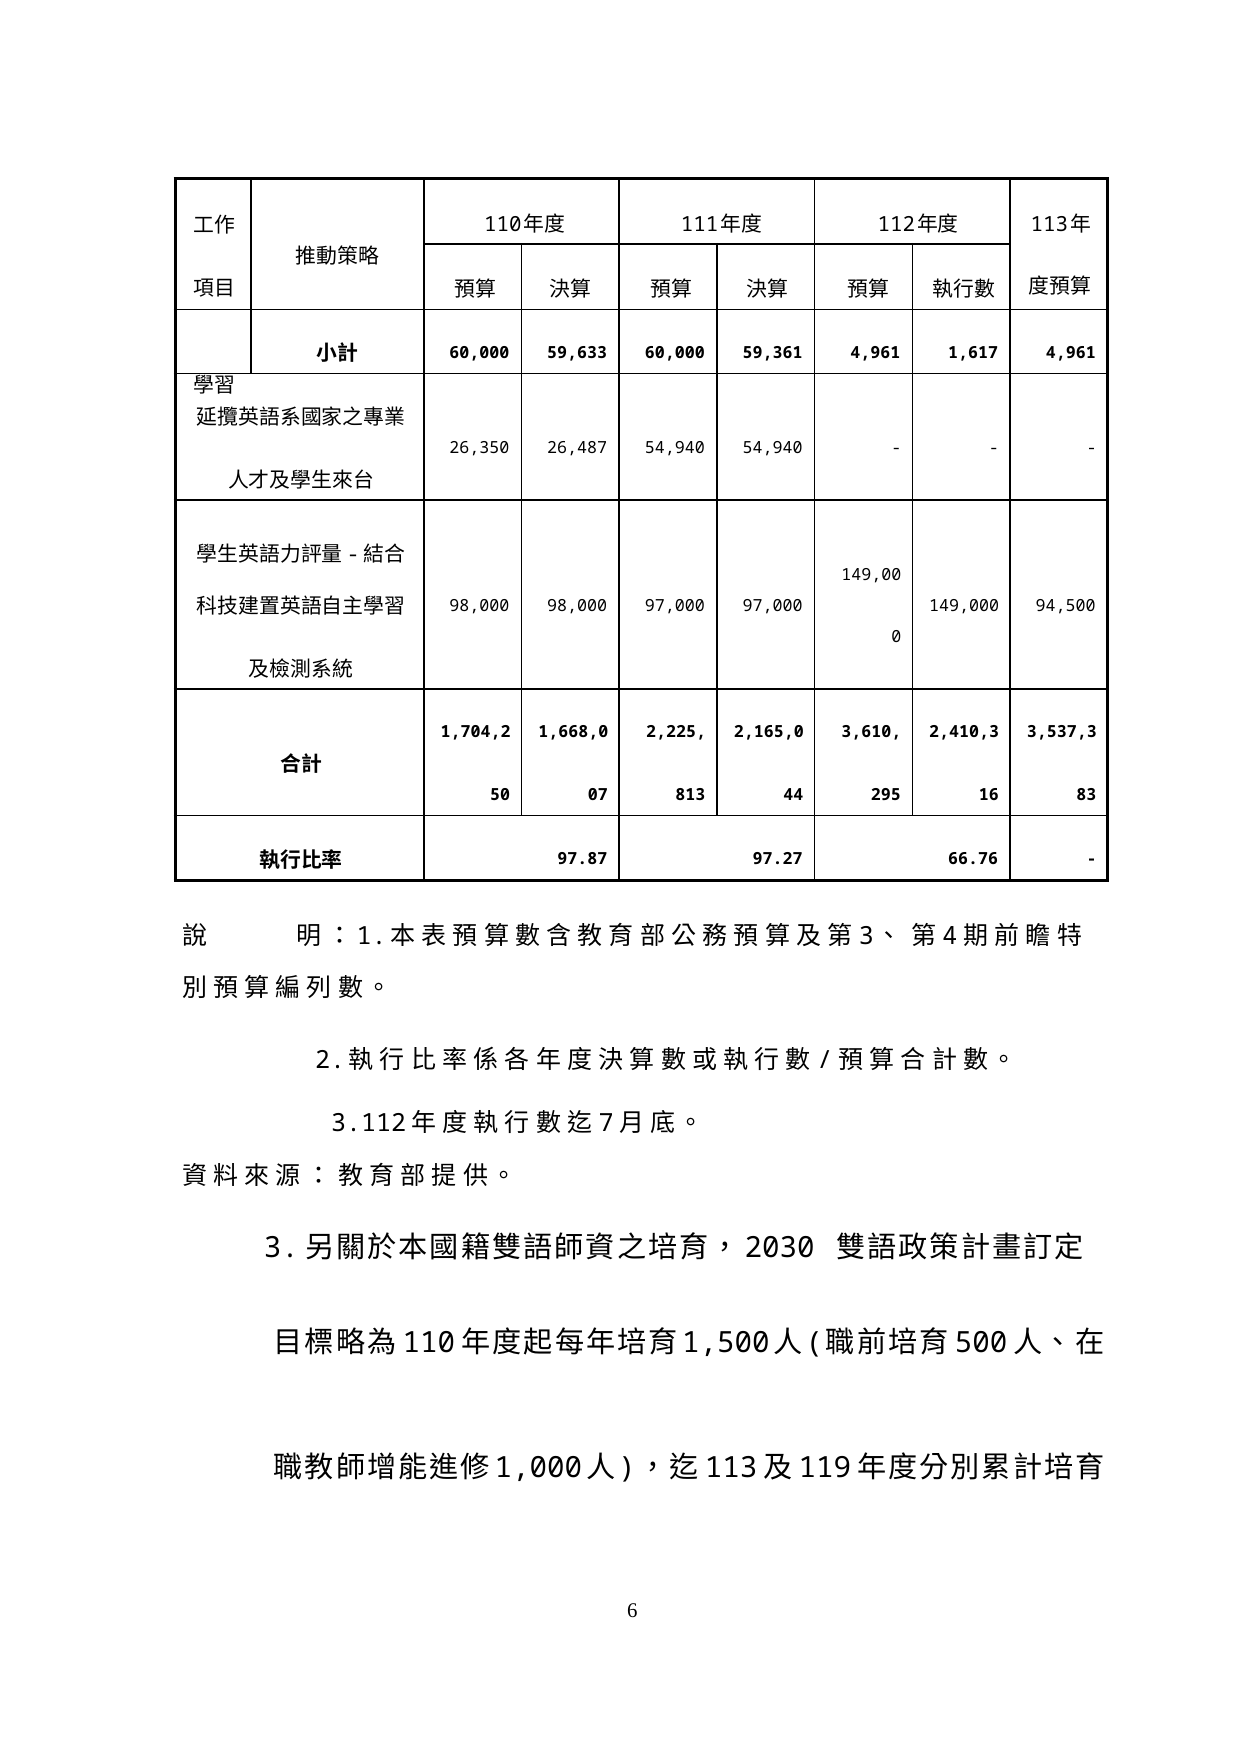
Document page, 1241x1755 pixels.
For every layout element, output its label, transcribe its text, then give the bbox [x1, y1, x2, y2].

text 說 明：1.本表預算數含教育部公務預算及第3、第4期前瞻特別預算編列數。 [179, 882, 1106, 1007]
table_cell 預算 [815, 245, 912, 308]
table_cell - [913, 374, 1009, 499]
table_cell 59,633 [522, 310, 618, 372]
table_cell 執行比率 [177, 816, 423, 879]
table_cell 學生英語力評量-結合科技建置英語自主學習及檢測系統 [177, 501, 423, 688]
table_cell 決算 [522, 245, 618, 308]
table_cell 54,940 [620, 374, 716, 499]
table_cell 延攬英語系國家之專業人才及學生來台 [177, 374, 423, 499]
table_cell 小計 [252, 310, 423, 372]
table_cell 1,668,007 [522, 690, 618, 815]
table_cell 1,617 [913, 310, 1009, 372]
table_cell 合計 [177, 690, 423, 815]
table_cell 預算 [425, 245, 521, 308]
table_header 推動策略 [252, 180, 423, 308]
table_cell 66.76 [815, 816, 1009, 879]
table_cell 97.27 [620, 816, 814, 879]
table_cell 54,940 [718, 374, 814, 499]
table_cell 97,000 [620, 501, 716, 688]
table_cell 社會系統輔助英語學習 [177, 310, 250, 372]
table_cell - [1011, 816, 1106, 879]
table_header 111年度 [620, 180, 814, 243]
text 3.另關於本國籍雙語師資之培育，2030 雙語政策計畫訂定目標略為110年度起每年培育1,500人(職前培育500人、在職教師增能進修1,000人)，迄113及119年度分別累計培育 [238, 1194, 1106, 1507]
table_cell 預算 [620, 245, 716, 308]
table_cell 2,165,044 [718, 690, 814, 815]
table_cell 98,000 [425, 501, 521, 688]
table_header 113年度預算案 [1011, 180, 1106, 308]
text 3.112年度執行數迄7月底。 [179, 1069, 1106, 1132]
table_cell 決算 [718, 245, 814, 308]
table_cell 60,000 [620, 310, 716, 372]
table_cell - [815, 374, 912, 499]
table_cell 4,961 [1011, 310, 1106, 372]
table_cell 4,961 [815, 310, 912, 372]
table_cell 1,704,250 [425, 690, 521, 815]
table_cell 149,000 [913, 501, 1009, 688]
table_cell 59,361 [718, 310, 814, 372]
table_cell 3,537,383 [1011, 690, 1106, 815]
table_cell 97.87 [425, 816, 618, 879]
table_cell 2,225,813 [620, 690, 716, 815]
table_header 110年度 [425, 180, 618, 243]
table_cell 26,487 [522, 374, 618, 499]
table_cell 執行數 [913, 245, 1009, 308]
table_header 112年度 [815, 180, 1009, 243]
table_cell 60,000 [425, 310, 521, 372]
table_cell 26,350 [425, 374, 521, 499]
table_cell 98,000 [522, 501, 618, 688]
table_cell 2,410,316 [913, 690, 1009, 815]
table_cell - [1011, 374, 1106, 499]
table_cell 149,000 [815, 501, 912, 688]
text 2.執行比率係各年度決算數或執行數/預算合計數。 [179, 1007, 1106, 1069]
table_header 工作 項目 [177, 180, 250, 308]
table_cell 3,610,295 [815, 690, 912, 815]
text 資料來源：教育部提供。 [179, 1132, 1106, 1194]
table_cell 97,000 [718, 501, 814, 688]
table_cell 94,500 [1011, 501, 1106, 688]
